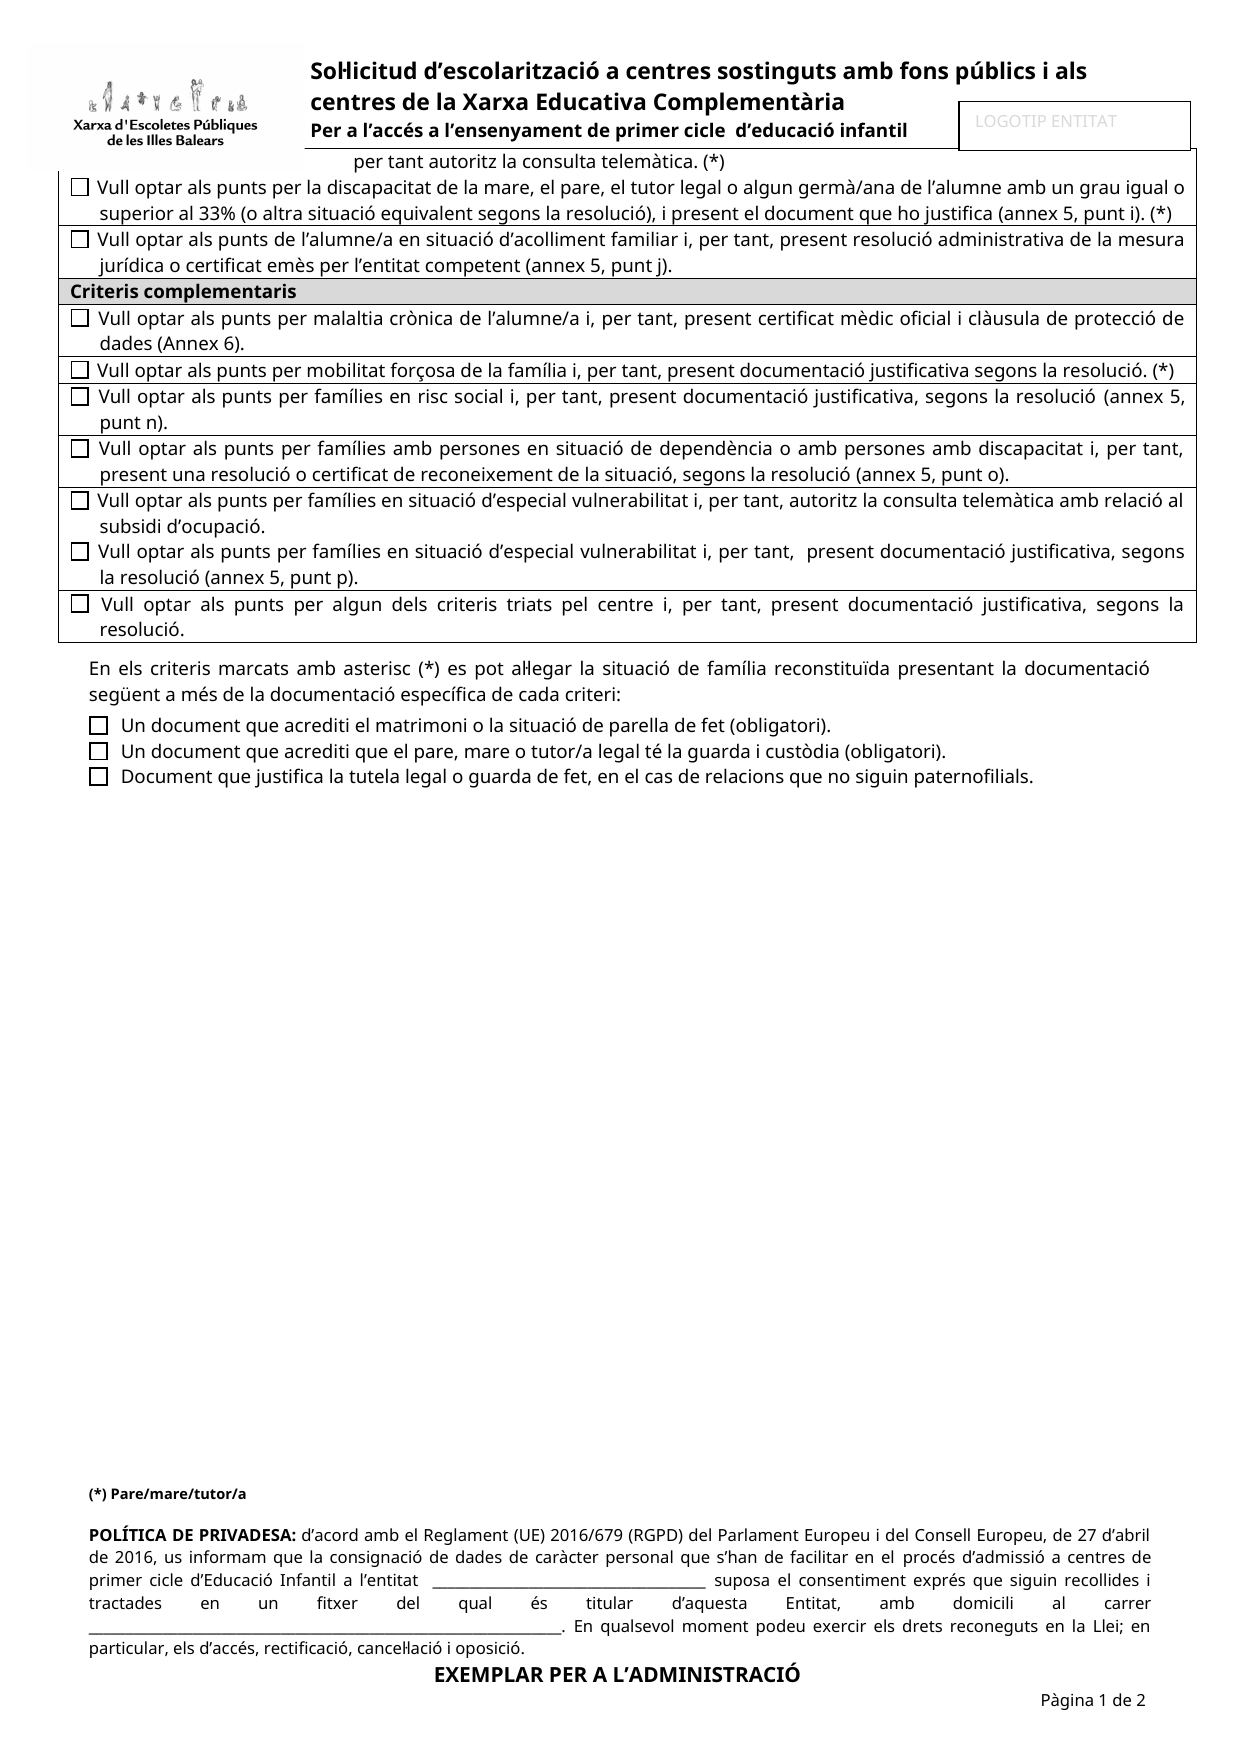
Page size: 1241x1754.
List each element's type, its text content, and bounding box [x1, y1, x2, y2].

table_cell Vull optar als punts de l’alumne/a en situació d’acolliment familiar i, per tant, present resolució administrativa de la mesura jurídica o certificat emès per l’entitat competent (annex 5, punt j). [59, 226, 1196, 277]
picture [26, 43, 305, 171]
table_cell Vull optar als punts per malaltia crònica de l’alumne/a i, per tant, present certificat mèdic oficial i clàusula de protecció de dades (Annex 6). [59, 305, 1196, 356]
table_cell per tant autoritz la consulta telemàtica. (*) Vull optar als punts per la discapacitat de la mare, el pare, el tutor legal o algun germà/ana de l’alumne amb un grau igual o superior al 33% (o altra situació equivalent segons la resolució), i present el document que ho justifica (annex 5, punt i). (*) [59, 149, 1196, 225]
table_cell Criteris complementaris [59, 279, 1196, 304]
table_cell Vull optar als punts per famílies en situació d’especial vulnerabilitat i, per tant, autoritz la consulta telemàtica amb relació al subsidi d’ocupació. Vull optar als punts per famílies en situació d’especial vulnerabilitat i, per tant, present documentació justificativa, segons la resolució (annex 5, punt p). [59, 488, 1196, 590]
table_cell Vull optar als punts per algun dels criteris triats pel centre i, per tant, present documentació justificativa, segons la resolució. [59, 591, 1196, 642]
table_cell Vull optar als punts per famílies amb persones en situació de dependència o amb persones amb discapacitat i, per tant, present una resolució o certificat de reconeixement de la situació, segons la resolució (annex 5, punt o). [59, 436, 1196, 487]
text En els criteris marcats amb asterisc (*) es pot al·legar la situació de família reconstituïda presentant la documentació següent a més de la documentació específica de cada criteri: [89, 656, 1152, 707]
text Un document que acrediti el matrimoni o la situació de parella de fet (obligatori). [89, 713, 1152, 738]
table_cell Vull optar als punts per famílies en risc social i, per tant, present documentació justificativa, segons la resolució (annex 5, punt n). [59, 384, 1196, 435]
text Un document que acrediti que el pare, mare o tutor/a legal té la guarda i custòdia (obligatori). [89, 738, 1152, 764]
table_cell Vull optar als punts per mobilitat forçosa de la família i, per tant, present documentació justificativa segons la resolució. (*) [59, 357, 1196, 383]
text Document que justifica la tutela legal o guarda de fet, en el cas de relacions que no siguin paternofilials. [89, 764, 1152, 789]
